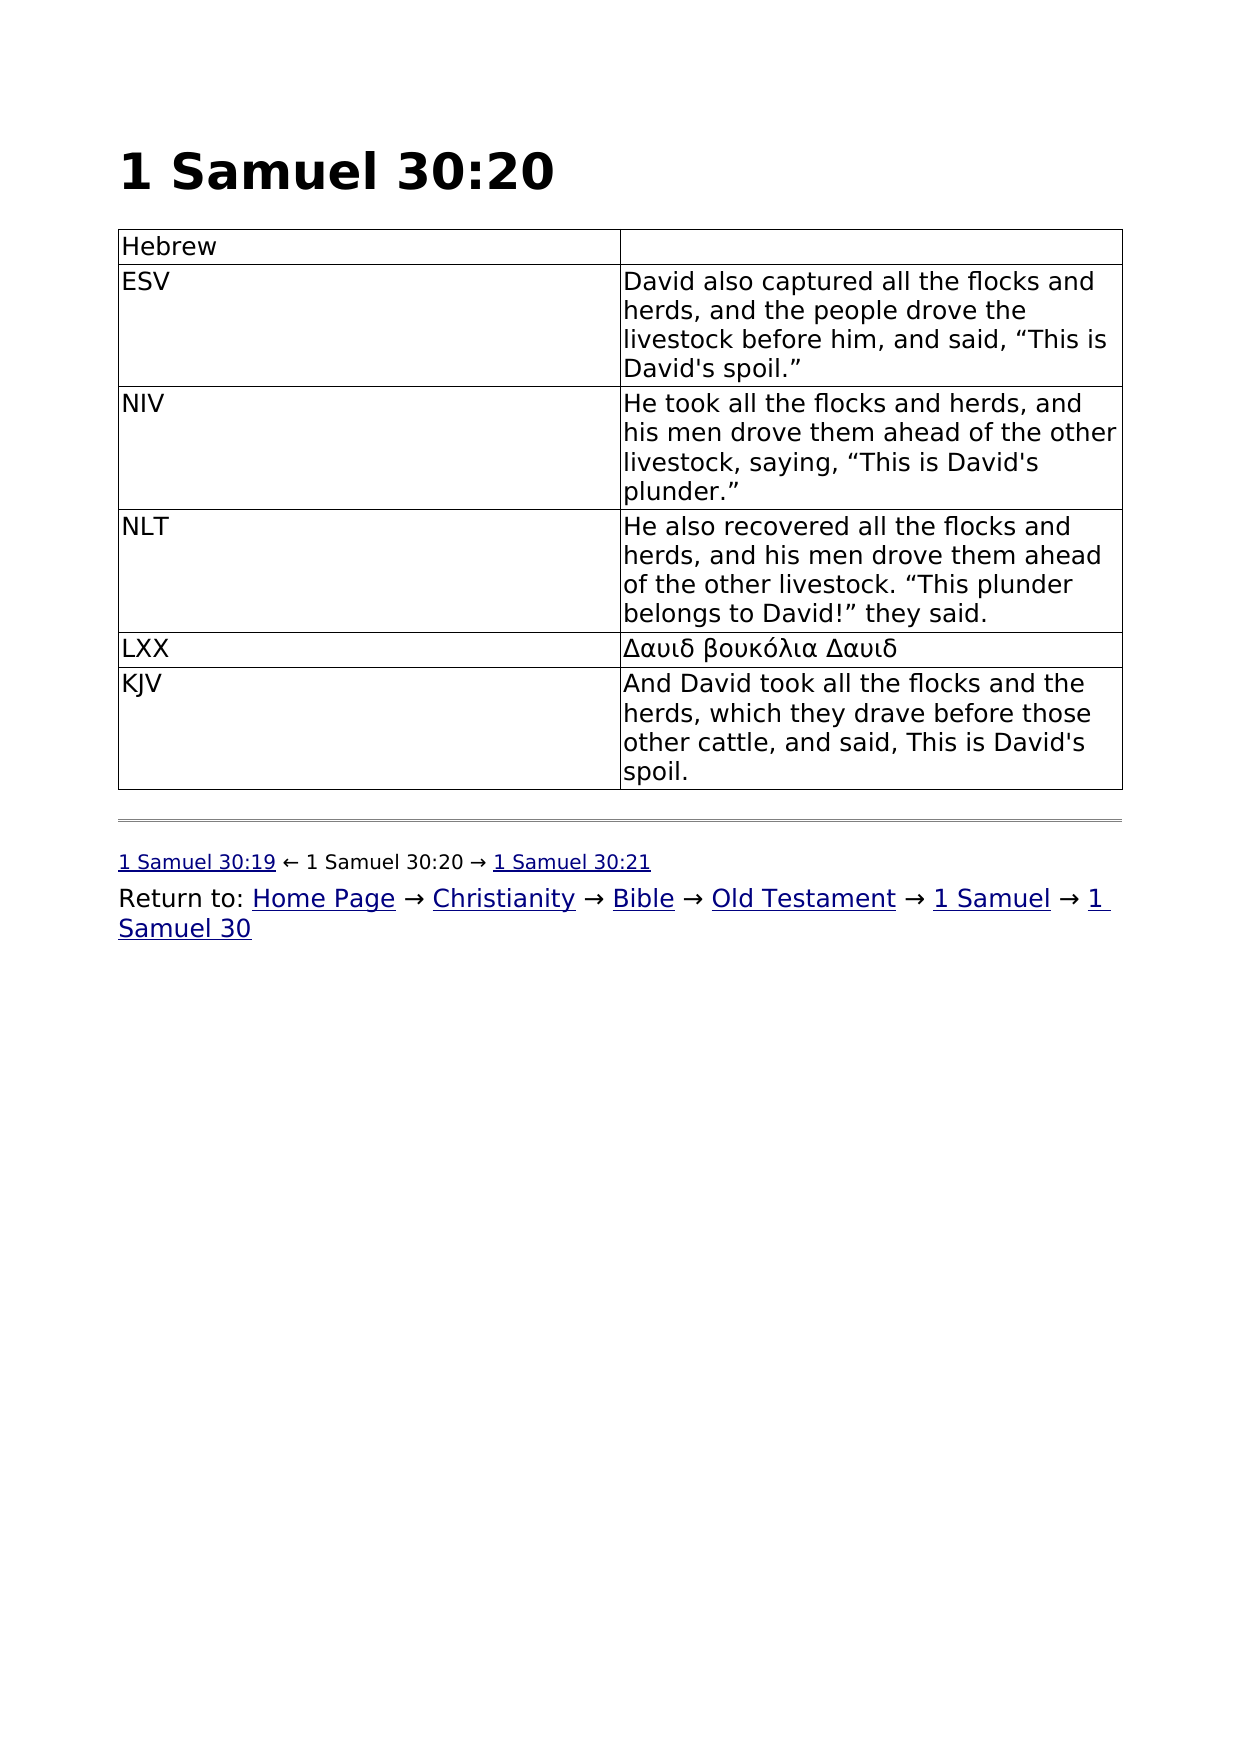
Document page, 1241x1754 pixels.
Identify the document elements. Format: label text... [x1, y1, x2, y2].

table_cell KJV [119, 668, 620, 789]
table_cell And David took all the flocks and the herds, which they drave before those other cattle, and said, This is David's spoil. [621, 668, 1122, 789]
table_cell He also recovered all the flocks and herds, and his men drove them ahead of the other livestock. “This plunder belongs to David!” they said. [621, 510, 1122, 632]
table_header Hebrew [119, 230, 620, 264]
subtitle 1 Samuel 30:20 [118, 143, 1122, 201]
table_cell LXX [119, 633, 620, 667]
table_cell ESV [119, 265, 620, 386]
text 1 Samuel 30:19 ← 1 Samuel 30:20 → 1 Samuel 30:21 [118, 851, 1122, 884]
table_cell NIV [119, 387, 620, 509]
text Return to: Home Page → Christianity → Bible → Old Testament → 1 Samuel → 1 Samuel 30 [118, 884, 1122, 943]
table_header [621, 230, 1122, 264]
table_cell David also captured all the flocks and herds, and the people drove the livestock before him, and said, “This is David's spoil.” [621, 265, 1122, 386]
table_cell NLT [119, 510, 620, 632]
table_cell Δαυιδ βουκόλια Δαυιδ [621, 633, 1122, 667]
table_cell He took all the flocks and herds, and his men drove them ahead of the other livestock, saying, “This is David's plunder.” [621, 387, 1122, 509]
